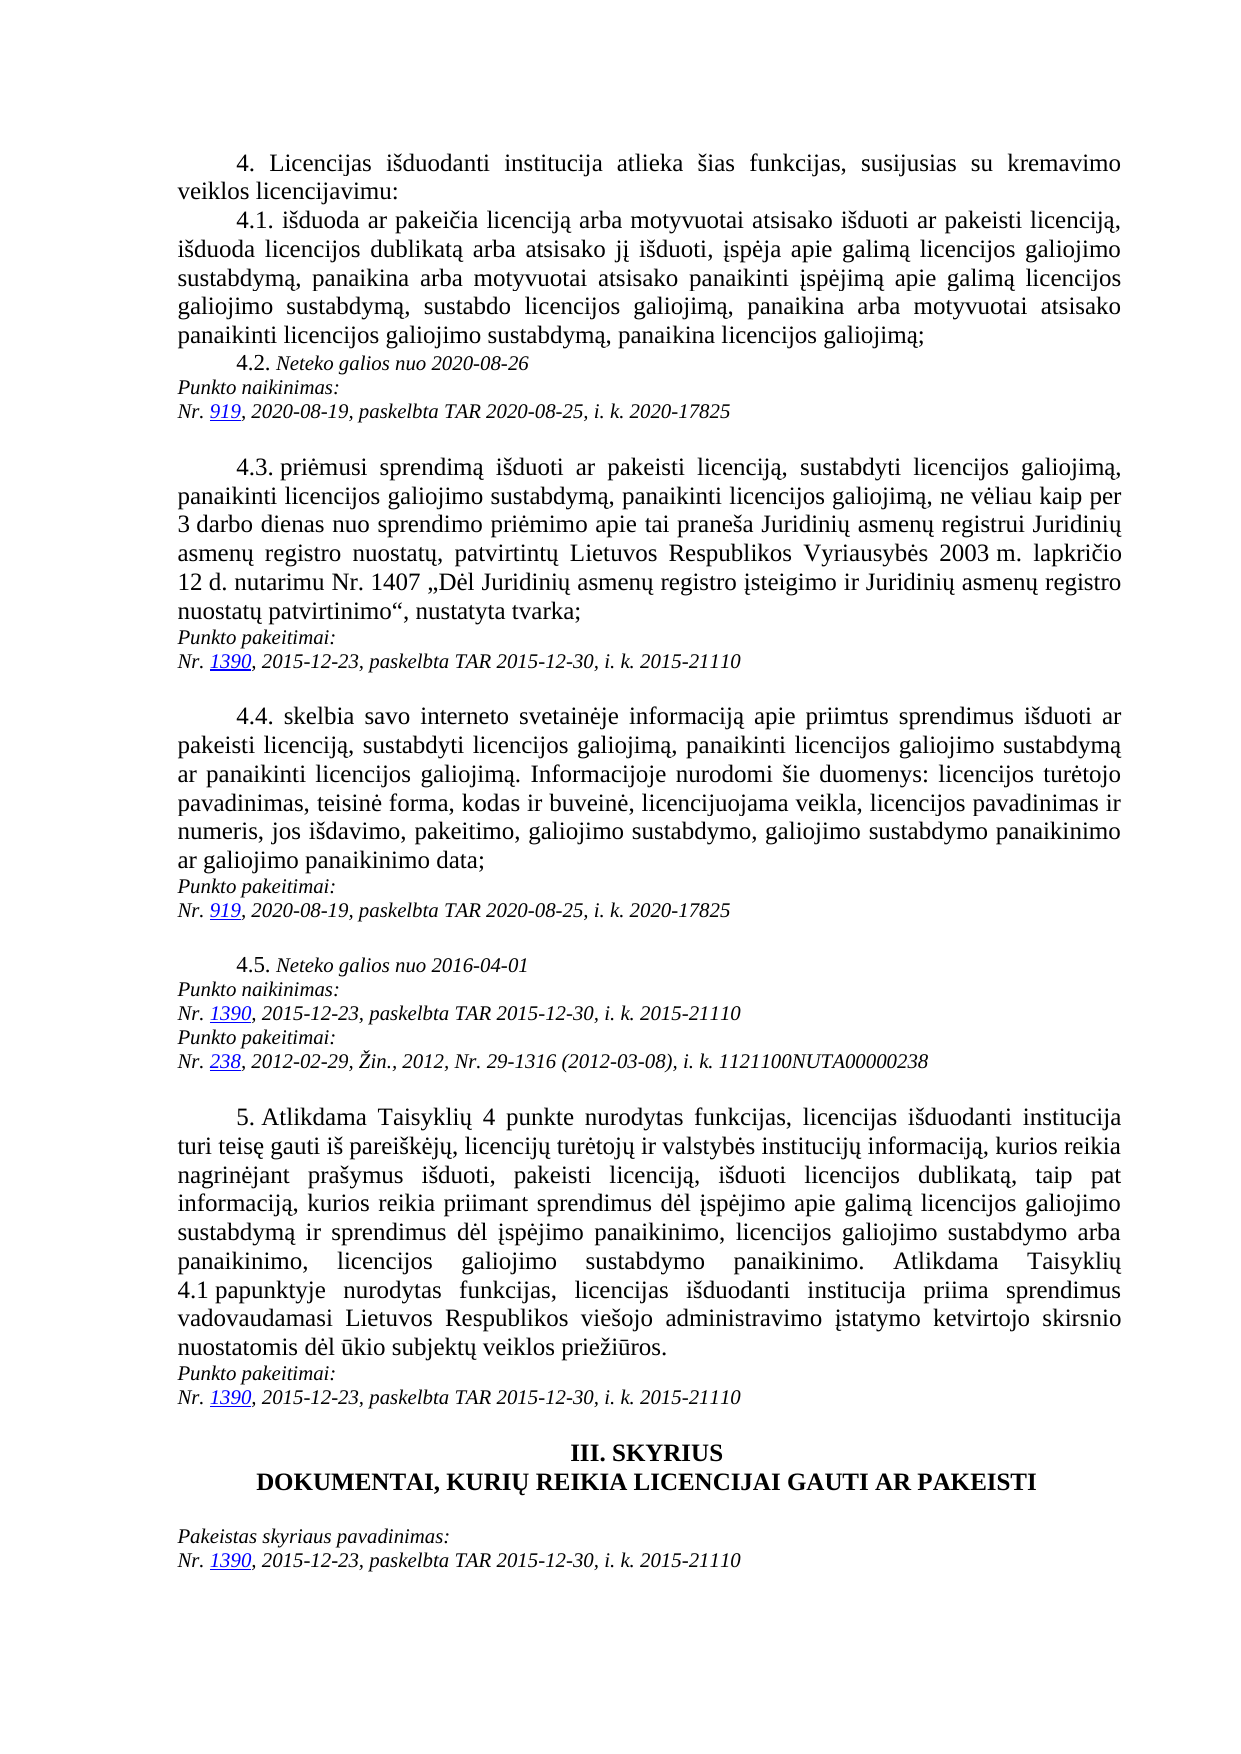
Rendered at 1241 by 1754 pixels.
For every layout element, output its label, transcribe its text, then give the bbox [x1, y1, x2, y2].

text Nr. 1390, 2015-12-23, paskelbta TAR 2015-12-30, i. k. 2015-21110 [177, 1548, 1122, 1572]
text Nr. 1390, 2015-12-23, paskelbta TAR 2015-12-30, i. k. 2015-21110 [177, 1001, 1122, 1025]
text 4.1. išduoda ar pakeičia licenciją arba motyvuotai atsisako išduoti ar pakeisti licenciją, išduoda licencijos dublikatą arba atsisako jį išduoti, įspėja apie galimą licencijos galiojimo sustabdymą, panaikina arba motyvuotai atsisako panaikinti įspėjimą apie galimą licencijos galiojimo sustabdymą, sustabdo licencijos galiojimą, panaikina arba motyvuotai atsisako panaikinti licencijos galiojimo sustabdymą, panaikina licencijos galiojimą; [177, 205, 1122, 349]
text Punkto naikinimas: [177, 977, 1122, 1001]
text Pakeistas skyriaus pavadinimas: [177, 1524, 1122, 1548]
text 5. Atlikdama Taisyklių 4 punkte nurodytas funkcijas, licencijas išduodanti institucija turi teisę gauti iš pareiškėjų, licencijų turėtojų ir valstybės institucijų informaciją, kurios reikia nagrinėjant prašymus išduoti, pakeisti licenciją, išduoti licencijos dublikatą, taip pat informaciją, kurios reikia priimant sprendimus dėl įspėjimo apie galimą licencijos galiojimo sustabdymą ir sprendimus dėl įspėjimo panaikinimo, licencijos galiojimo sustabdymo arba panaikinimo, licencijos galiojimo sustabdymo panaikinimo. Atlikdama Taisyklių 4.1 papunktyje nurodytas funkcijas, licencijas išduodanti institucija priima sprendimus vadovaudamasi Lietuvos Respublikos viešojo administravimo įstatymo ketvirtojo skirsnio nuostatomis dėl ūkio subjektų veiklos priežiūros. [177, 1102, 1122, 1361]
text Punkto naikinimas: [177, 375, 1122, 399]
text Punkto pakeitimai: [177, 1025, 1122, 1049]
text Nr. 919, 2020-08-19, paskelbta TAR 2020-08-25, i. k. 2020-17825 [177, 898, 1122, 922]
text 4. Licencijas išduodanti institucija atlieka šias funkcijas, susijusias su kremavimo veiklos licencijavimu: [177, 148, 1122, 205]
text 4.3. priėmusi sprendimą išduoti ar pakeisti licenciją, sustabdyti licencijos galiojimą, panaikinti licencijos galiojimo sustabdymą, panaikinti licencijos galiojimą, ne vėliau kaip per 3 darbo dienas nuo sprendimo priėmimo apie tai praneša Juridinių asmenų registrui Juridinių asmenų registro nuostatų, patvirtintų Lietuvos Respublikos Vyriausybės 2003 m. lapkričio 12 d. nutarimu Nr. 1407 „Dėl Juridinių asmenų registro įsteigimo ir Juridinių asmenų registro nuostatų patvirtinimo“, nustatyta tvarka; [177, 452, 1122, 624]
text Nr. 919, 2020-08-19, paskelbta TAR 2020-08-25, i. k. 2020-17825 [177, 399, 1122, 423]
text 4.5. Neteko galios nuo 2016-04-01 [177, 951, 1122, 977]
text Punkto pakeitimai: [177, 624, 1122, 649]
text Nr. 1390, 2015-12-23, paskelbta TAR 2015-12-30, i. k. 2015-21110 [177, 649, 1122, 673]
text Punkto pakeitimai: [177, 874, 1122, 898]
text Nr. 1390, 2015-12-23, paskelbta TAR 2015-12-30, i. k. 2015-21110 [177, 1385, 1122, 1409]
text 4.4. skelbia savo interneto svetainėje informaciją apie priimtus sprendimus išduoti ar pakeisti licenciją, sustabdyti licencijos galiojimą, panaikinti licencijos galiojimo sustabdymą ar panaikinti licencijos galiojimą. Informacijoje nurodomi šie duomenys: licencijos turėtojo pavadinimas, teisinė forma, kodas ir buveinė, licencijuojama veikla, licencijos pavadinimas ir numeris, jos išdavimo, pakeitimo, galiojimo sustabdymo, galiojimo sustabdymo panaikinimo ar galiojimo panaikinimo data; [177, 701, 1122, 874]
text 4.2. Neteko galios nuo 2020-08-26 [177, 349, 1122, 375]
text Nr. 238, 2012-02-29, Žin., 2012, Nr. 29-1316 (2012-03-08), i. k. 1121100NUTA00000238 [177, 1049, 1122, 1073]
text Punkto pakeitimai: [177, 1361, 1122, 1385]
text III. SKYRIUS DOKUMENTAI, KURIŲ REIKIA LICENCIJAI GAUTI AR PAKEISTI [177, 1438, 1122, 1495]
